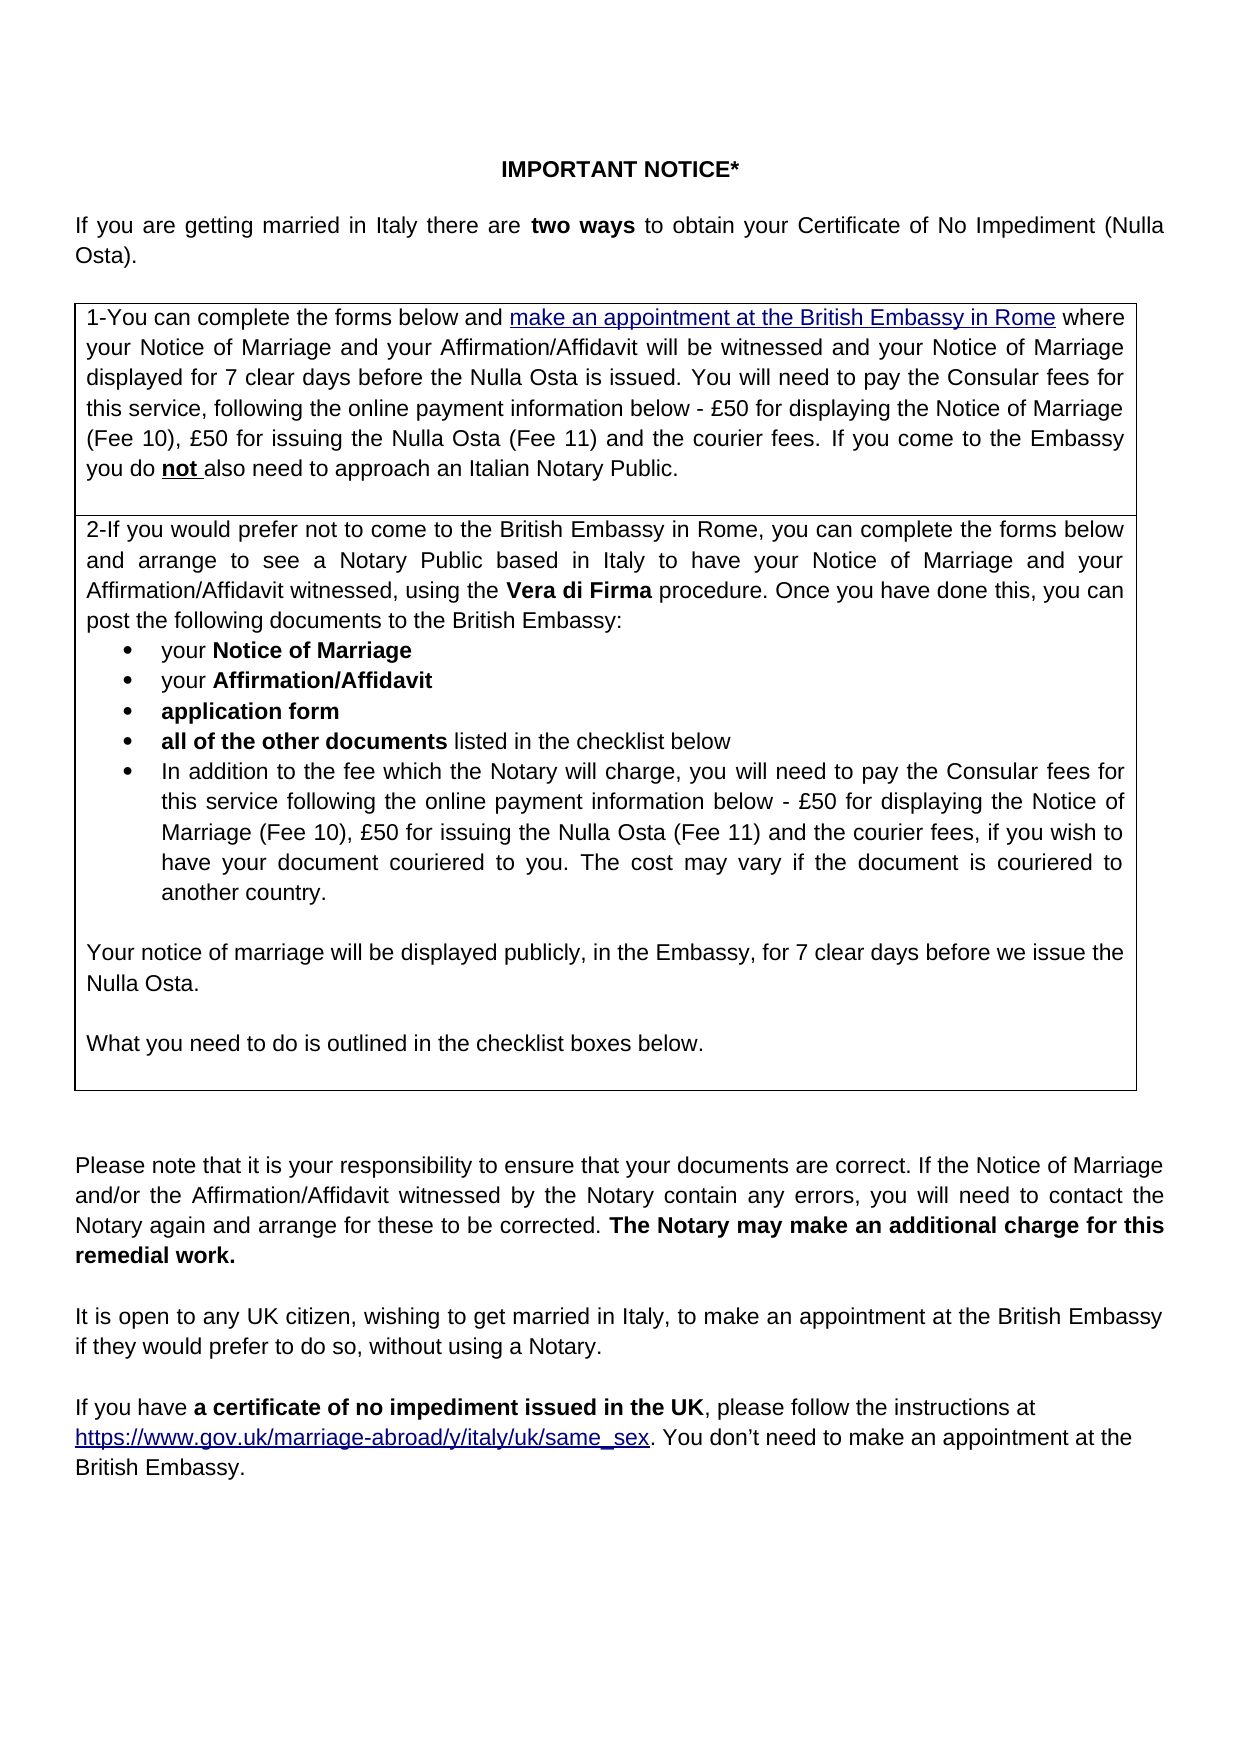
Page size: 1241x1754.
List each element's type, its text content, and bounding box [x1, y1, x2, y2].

text It is open to any UK citizen, wishing to get married in Italy, to make an appointment at the British Embassy if they would prefer to do so, without using a Notary. [75, 1303, 1165, 1359]
text Please note that it is your responsibility to ensure that your documents are correct. If the Notice of Marriage and/or the Affirmation/Affidavit witnessed by the Notary contain any errors, you will need to contact the Notary again and arrange for these to be corrected. The Notary may make an additional charge for this remedial work. [75, 1152, 1165, 1269]
text IMPORTANT NOTICE* [75, 156, 1165, 182]
text If you have a certificate of no impediment issued in the UK, please follow the instructions at https://www.gov.uk/marriage-abroad/y/italy/uk/same_sex. You don’t need to make an appointment at the British Embassy. [75, 1393, 1165, 1480]
table_cell 2-If you would prefer not to come to the British Embassy in Rome, you can complete the forms below and arrange to see a Notary Public based in Italy to have your Notice of Marriage and your Affirmation/Affidavit witnessed, using the Vera di Firma procedure. Once you have done this, you can post the following documents to the British Embassy: your Notice of Marriage your Affirmation/Affidavit application form all of the other documents listed in the checklist below In addition to the fee which the Notary will charge, you will need to pay the Consular fees for this service following the online payment information below - £50 for displaying the Notice of Marriage (Fee 10), £50 for issuing the Nulla Osta (Fee 11) and the courier fees, if you wish to have your document couriered to you. The cost may vary if the document is couriered to another country. Your notice of marriage will be displayed publicly, in the Embassy, for 7 clear days before we issue the Nulla Osta. What you need to do is outlined in the checklist boxes below. [76, 516, 1136, 1090]
table_header 1-You can complete the forms below and make an appointment at the British Embassy in Rome where your Notice of Marriage and your Affirmation/Affidavit will be witnessed and your Notice of Marriage displayed for 7 clear days before the Nulla Osta is issued. You will need to pay the Consular fees for this service, following the online payment information below - £50 for displaying the Notice of Marriage (Fee 10), £50 for issuing the Nulla Osta (Fee 11) and the courier fees. If you come to the Embassy you do not also need to approach an Italian Notary Public. [76, 304, 1136, 515]
text If you are getting married in Italy there are two ways to obtain your Certificate of No Impediment (Nulla Osta). [75, 212, 1165, 269]
